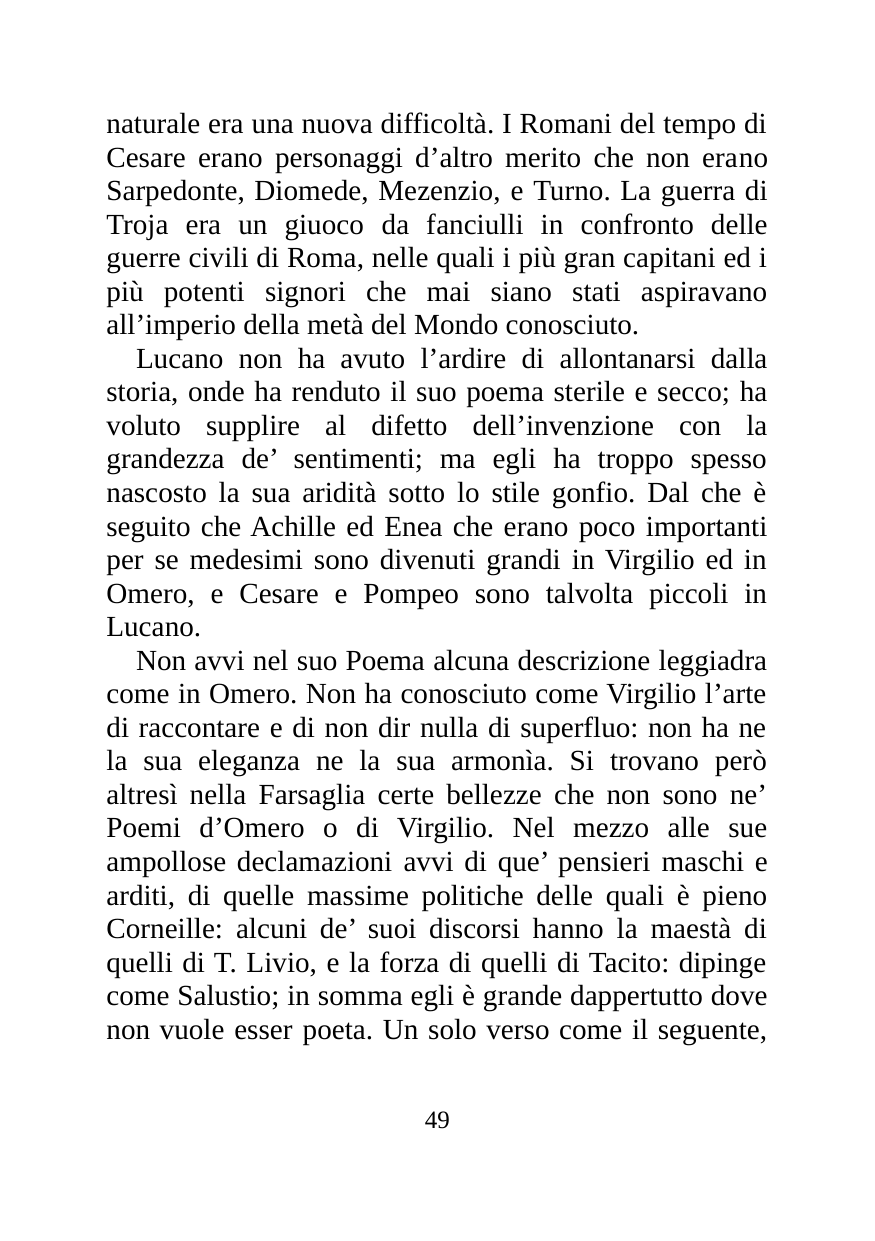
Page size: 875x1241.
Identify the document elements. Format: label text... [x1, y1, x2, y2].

text Lucano non ha avuto l’ardire di allontanarsi dalla storia, onde ha renduto il suo poema sterile e secco; ha voluto supplire al difetto dell’invenzione con la grandezza de’ sentimenti; ma egli ha troppo spesso nascosto la sua aridità sotto lo stile gonfio. Dal che è seguito che Achille ed Enea che erano poco importanti per se medesimi sono divenuti grandi in Virgilio ed in Omero, e Cesare e Pompeo sono talvolta piccoli in Lucano. [106, 341, 768, 643]
text naturale era una nuova difficoltà. I Romani del tempo di Cesare erano personaggi d’altro merito che non erano Sarpedonte, Diomede, Mezenzio, e Turno. La guerra di Troja era un giuoco da fanciulli in confronto delle guerre civili di Roma, nelle quali i più gran capitani ed i più potenti signori che mai siano stati aspiravano all’imperio della metà del Mondo conosciuto. [106, 106, 768, 341]
text Non avvi nel suo Poema alcuna descrizione leggiadra come in Omero. Non ha conosciuto come Virgilio l’arte di raccontare e di non dir nulla di superfluo: non ha ne la sua eleganza ne la sua armonìa. Si trovano però altresì nella Farsaglia certe bellezze che non sono ne’ Poemi d’Omero o di Virgilio. Nel mezzo alle sue ampollose declamazioni avvi di que’ pensieri maschi e arditi, di quelle massime politiche delle quali è pieno Corneille: alcuni de’ suoi discorsi hanno la maestà di quelli di T. Livio, e la forza di quelli di Tacito: dipinge come Salustio; in somma egli è grande dappertutto dove non vuole esser poeta. Un solo verso come il seguente, [106, 643, 768, 1045]
